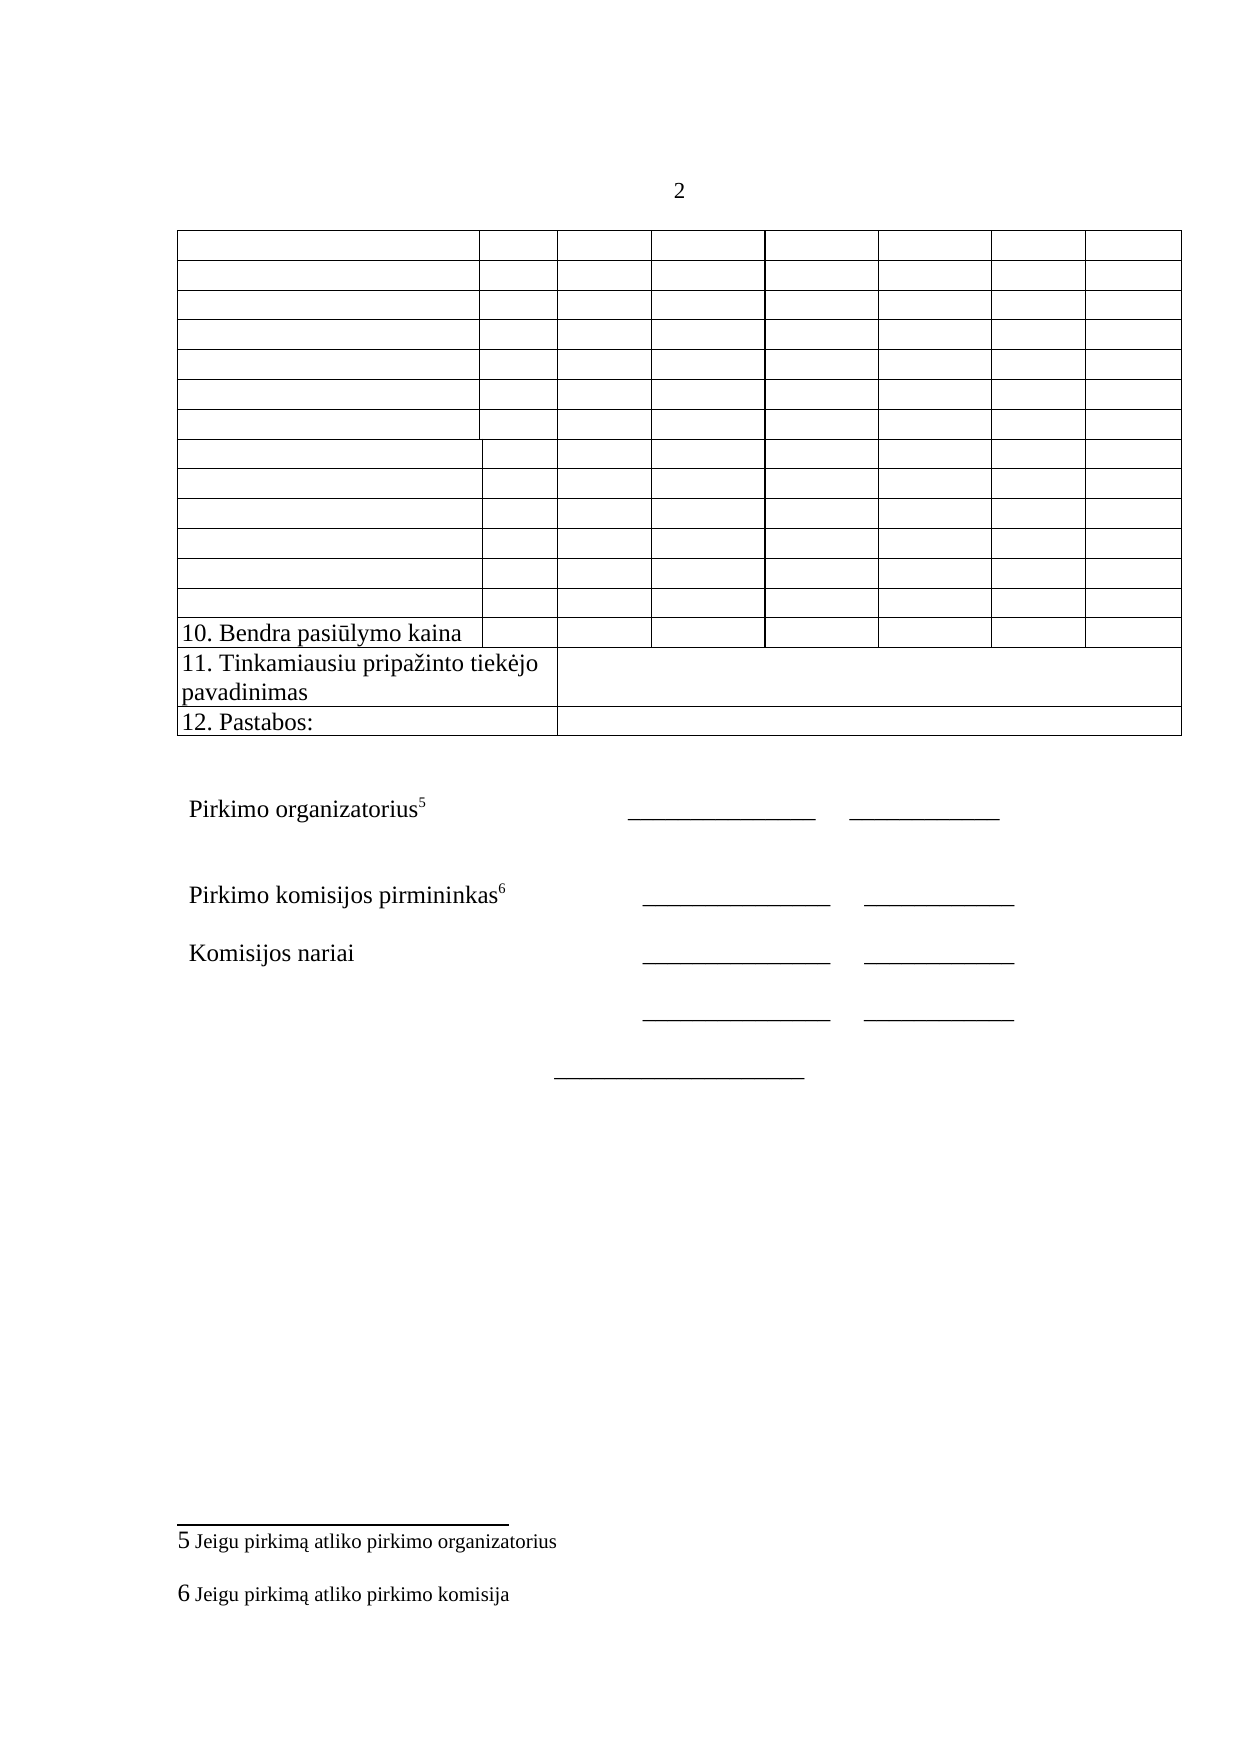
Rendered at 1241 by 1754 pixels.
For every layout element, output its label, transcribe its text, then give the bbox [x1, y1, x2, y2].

table_cell [178, 499, 482, 528]
table_cell 10. Bendra pasiūlymo kaina [178, 618, 482, 647]
table_cell [879, 320, 991, 349]
table_cell [992, 589, 1085, 617]
table_cell [558, 589, 651, 617]
table_cell [178, 291, 479, 319]
table_cell [879, 499, 991, 528]
table_header _______________ [631, 995, 853, 1024]
table_cell [879, 529, 991, 558]
table_cell [879, 350, 991, 379]
table_cell [480, 410, 557, 438]
table_cell [992, 410, 1085, 438]
table_cell [1086, 350, 1181, 379]
text ____________________ [177, 1053, 1181, 1081]
table_cell [766, 589, 878, 617]
table_cell [558, 320, 651, 349]
table_cell [766, 410, 878, 438]
table_cell [992, 499, 1085, 528]
table_cell [1086, 261, 1181, 289]
table_header Komisijos nariai [177, 938, 631, 966]
table_cell Pirkimo komisijos pirmininkas [177, 880, 631, 909]
table_cell [879, 231, 991, 260]
table_cell [178, 589, 482, 617]
table_cell ____________ [853, 880, 1237, 909]
table_cell [558, 559, 651, 587]
table_cell [766, 261, 878, 289]
table_cell [652, 499, 764, 528]
table_cell [1086, 320, 1181, 349]
table_cell [483, 469, 557, 498]
table_cell [1086, 618, 1181, 647]
table_cell [992, 380, 1085, 409]
table_cell [766, 440, 878, 468]
table_cell [178, 320, 479, 349]
table_cell [652, 380, 764, 409]
table_cell 12. Pastabos: [178, 707, 557, 735]
table_cell [992, 618, 1085, 647]
table_cell [558, 440, 651, 468]
table_cell [879, 261, 991, 289]
table_cell [992, 440, 1085, 468]
table_cell [766, 320, 878, 349]
table_cell [992, 350, 1085, 379]
table_cell [879, 380, 991, 409]
table_cell [992, 231, 1085, 260]
table_cell [483, 529, 557, 558]
table_cell [992, 559, 1085, 587]
table_header [177, 995, 631, 1024]
table_cell [766, 350, 878, 379]
table_cell [652, 231, 764, 260]
table_cell [480, 261, 557, 289]
table_cell [766, 291, 878, 319]
table_cell _______________ [631, 880, 853, 909]
table_cell [1085, 736, 1181, 765]
table_cell [766, 380, 878, 409]
table_cell [480, 350, 557, 379]
table_cell [765, 736, 878, 765]
table_cell [766, 469, 878, 498]
table_cell [652, 320, 764, 349]
table_cell [178, 410, 479, 438]
table_cell [178, 440, 482, 468]
table_cell [879, 618, 991, 647]
table_cell [992, 529, 1085, 558]
table_cell [1086, 529, 1181, 558]
table_cell [558, 350, 651, 379]
table_cell [178, 261, 479, 289]
table_cell [1086, 410, 1181, 438]
table_cell [652, 559, 764, 587]
table_cell [879, 410, 991, 438]
table_cell [1086, 380, 1181, 409]
table_header _______________ [631, 938, 853, 966]
table_cell [652, 291, 764, 319]
table_cell [1086, 589, 1181, 617]
table_cell [558, 231, 651, 260]
table_cell [992, 320, 1085, 349]
table_cell [651, 736, 765, 765]
table_cell [178, 231, 479, 260]
table_cell [1086, 231, 1181, 260]
table_cell [652, 261, 764, 289]
table_cell [483, 440, 557, 468]
table_header ____________ [853, 995, 1237, 1024]
table_cell [480, 320, 557, 349]
table_cell [480, 231, 557, 260]
table_cell [483, 499, 557, 528]
table_cell [766, 618, 878, 647]
table_cell 11. Tinkamiausiu pripažinto tiekėjo pavadinimas [178, 648, 557, 706]
table_cell [766, 559, 878, 587]
table_cell [879, 589, 991, 617]
table_header ____________ [853, 938, 1237, 966]
table_cell [480, 291, 557, 319]
table_cell [178, 559, 482, 587]
table_cell [483, 589, 557, 617]
table_cell [652, 410, 764, 438]
table_cell [992, 261, 1085, 289]
table_cell ____________ [838, 794, 1175, 851]
table_cell [1086, 440, 1181, 468]
table_cell [992, 291, 1085, 319]
table_cell [879, 736, 991, 765]
table_cell [558, 410, 651, 438]
table_cell [652, 529, 764, 558]
table_cell [652, 350, 764, 379]
table_cell [652, 618, 764, 647]
table_cell [178, 529, 482, 558]
table_cell [178, 469, 482, 498]
table_cell [483, 618, 557, 647]
table_cell [766, 529, 878, 558]
table_cell [558, 648, 1181, 706]
table_cell [177, 736, 351, 765]
table_cell [558, 499, 651, 528]
table_cell [480, 380, 557, 409]
table_cell [351, 736, 480, 765]
table_cell [178, 350, 479, 379]
table_cell [879, 440, 991, 468]
table_cell [766, 231, 878, 260]
table_cell [1086, 291, 1181, 319]
table_cell [652, 589, 764, 617]
table_cell [557, 736, 651, 765]
table_cell [178, 380, 479, 409]
table_cell [992, 469, 1085, 498]
table_cell [558, 469, 651, 498]
table_cell [558, 261, 651, 289]
table_cell [1086, 469, 1181, 498]
table_cell [879, 469, 991, 498]
table_cell [558, 529, 651, 558]
table_cell [1086, 499, 1181, 528]
table_cell [766, 499, 878, 528]
table_cell [879, 559, 991, 587]
table_cell [558, 618, 651, 647]
table_cell _______________ [617, 794, 838, 851]
table_cell [652, 440, 764, 468]
table_cell [558, 380, 651, 409]
table_cell [1086, 559, 1181, 587]
table_cell Pirkimo organizatorius [177, 794, 617, 851]
table_cell [483, 559, 557, 587]
table_cell [558, 707, 1181, 735]
table_cell [879, 291, 991, 319]
table_cell [558, 291, 651, 319]
table_cell [991, 736, 1085, 765]
table_cell [482, 736, 557, 765]
table_cell [652, 469, 764, 498]
